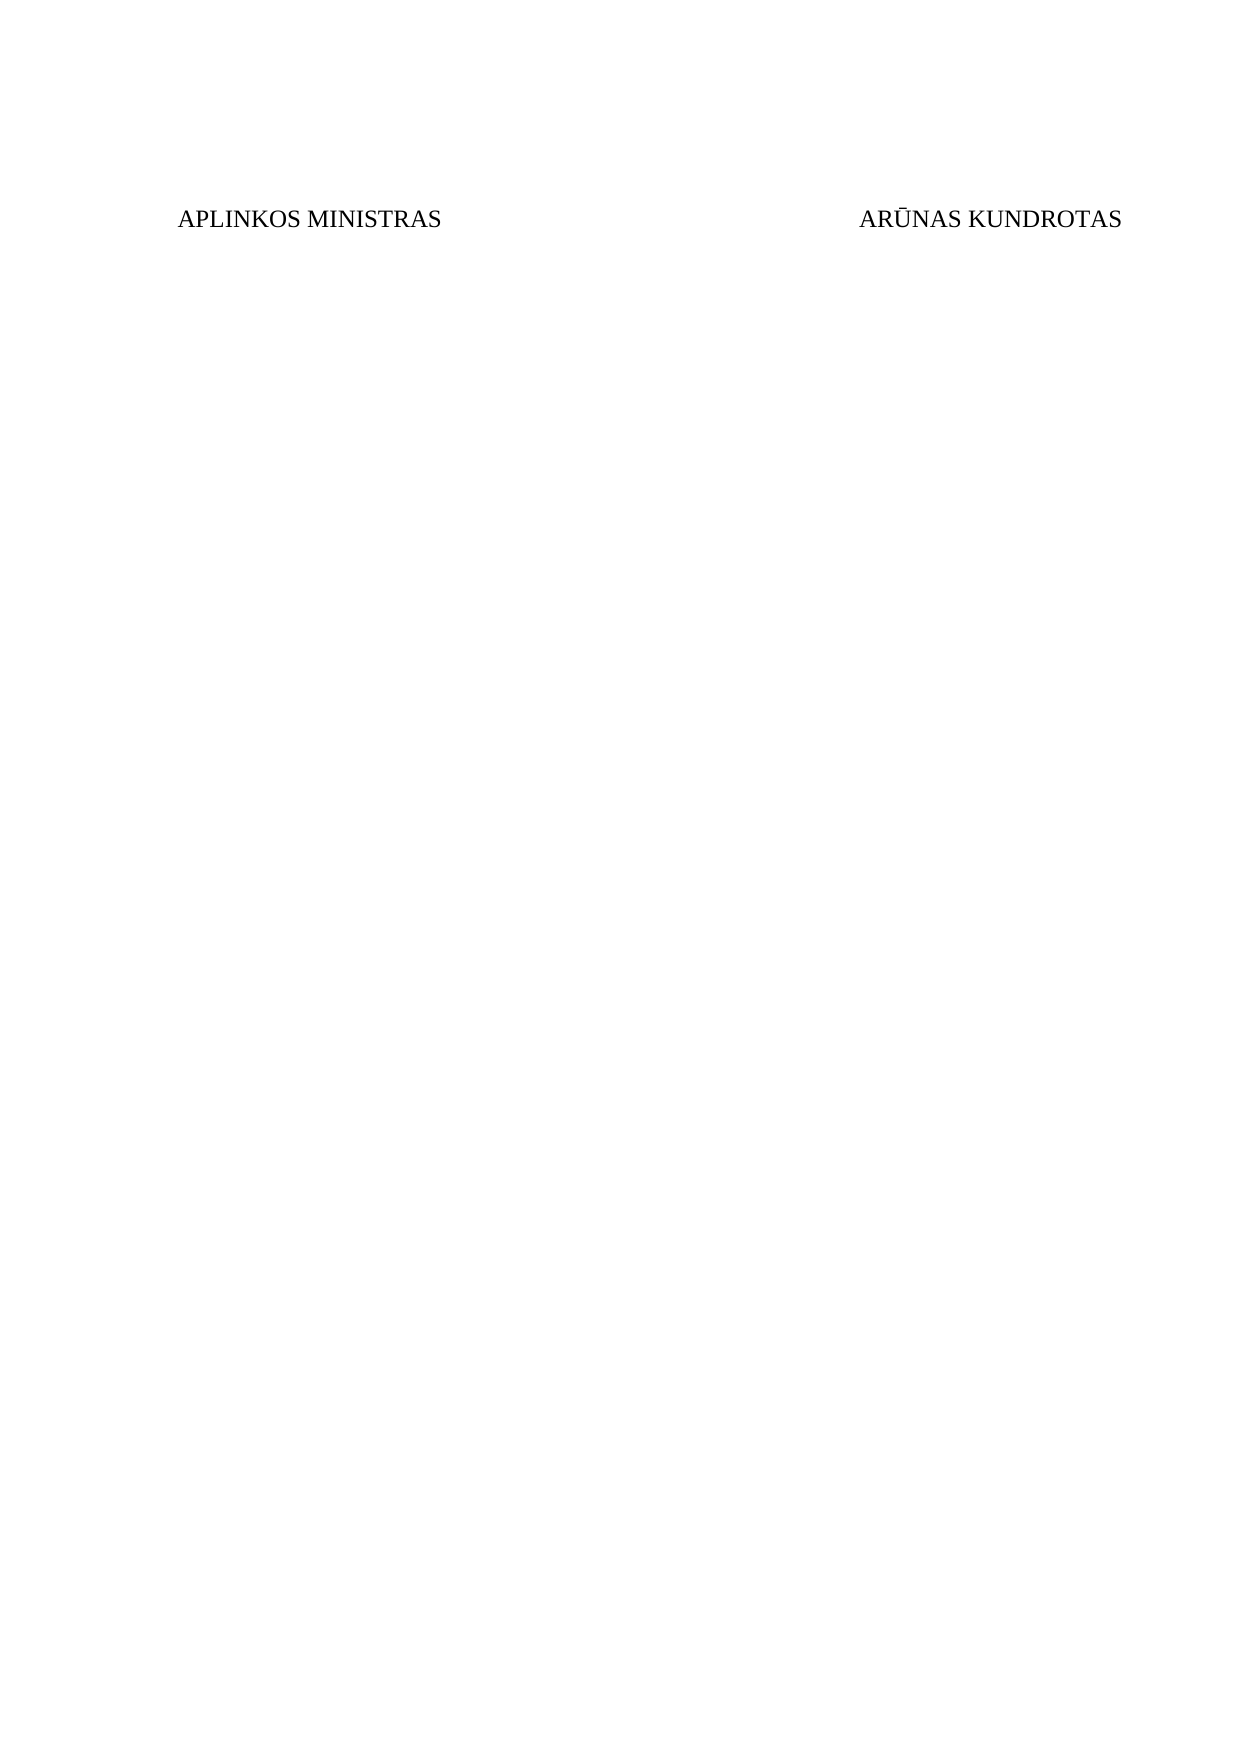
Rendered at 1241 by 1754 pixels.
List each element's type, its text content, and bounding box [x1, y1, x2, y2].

text APLINKOS MINISTRAS ARŪNAS KUNDROTAS [177, 204, 1181, 233]
